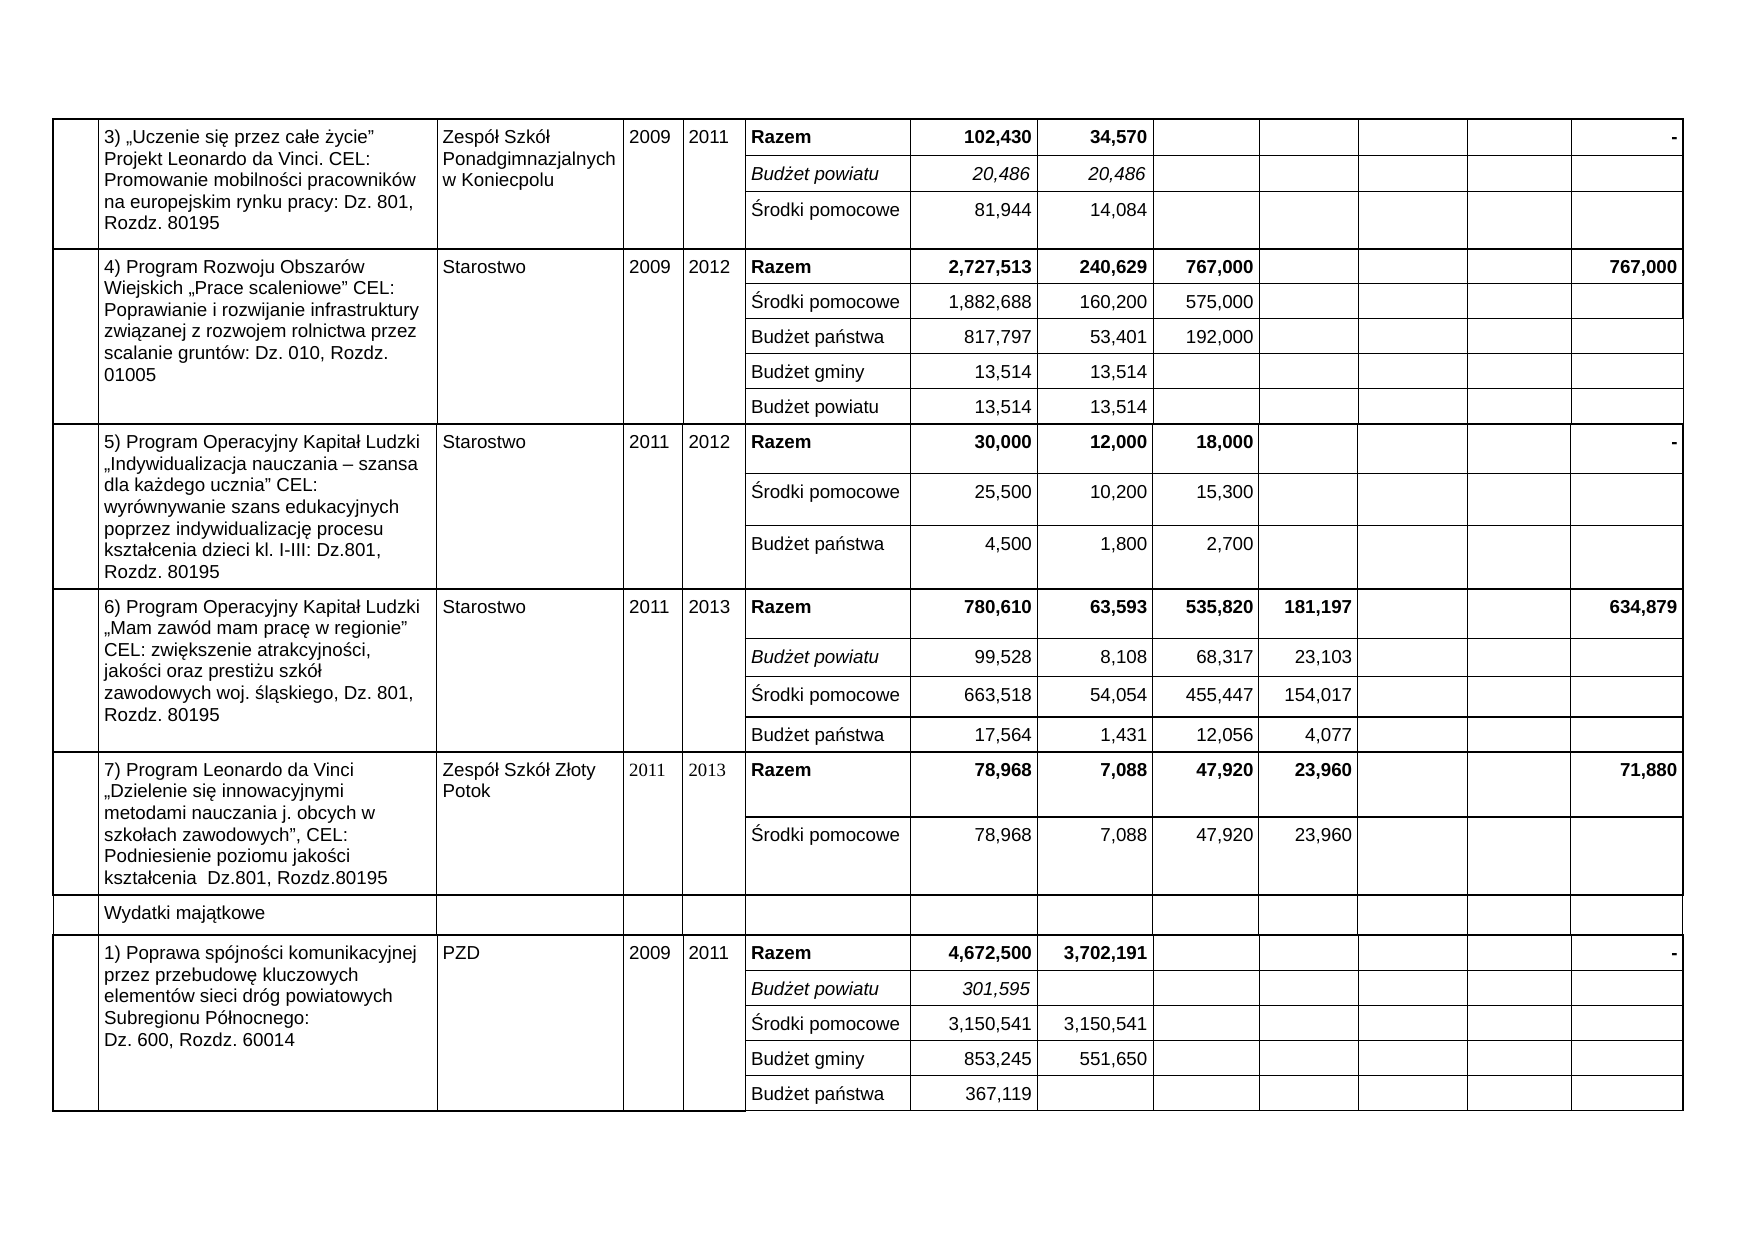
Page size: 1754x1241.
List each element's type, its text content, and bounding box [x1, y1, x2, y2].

table_cell [1260, 1076, 1358, 1110]
table_cell 18 000 [1153, 425, 1258, 473]
table_cell [1359, 319, 1467, 353]
table_cell [54, 896, 98, 934]
table_cell 767 000 [1154, 250, 1259, 283]
table_cell [1572, 389, 1683, 423]
table_cell [1468, 639, 1570, 676]
table_cell PZD [438, 936, 623, 1110]
table_cell 7 088 [1038, 818, 1152, 894]
table_cell [1468, 971, 1571, 1004]
table_cell Budżet państwa [746, 718, 910, 751]
table_cell [1154, 936, 1259, 969]
table_cell 25 500 [911, 474, 1037, 524]
table_cell 99 528 [911, 639, 1037, 676]
table_cell 7 088 [1038, 753, 1152, 816]
table_cell [1359, 971, 1467, 1004]
table_cell [1153, 896, 1258, 934]
table_cell [1358, 639, 1467, 676]
table_cell 2011 [624, 753, 682, 894]
table_cell Budżet gminy [746, 354, 910, 388]
table_cell 34 570 [1038, 120, 1153, 154]
table_cell [1468, 425, 1570, 473]
table_cell Środki pomocowe [746, 1006, 910, 1040]
table_cell 780 610 [911, 590, 1037, 638]
table_cell [1468, 526, 1570, 588]
table_cell 13 514 [1038, 389, 1153, 423]
table_cell [54, 936, 98, 1110]
table_cell [1260, 1041, 1358, 1075]
table_cell 23 960 [1259, 753, 1357, 816]
table_cell Razem [746, 250, 910, 283]
table_cell [1468, 156, 1571, 191]
table_cell 4 500 [911, 526, 1037, 588]
table_cell [1260, 120, 1358, 154]
table_cell Budżet państwa [746, 1076, 910, 1110]
table_cell [1572, 1076, 1682, 1110]
table_cell [54, 120, 98, 248]
table_cell [1260, 192, 1358, 248]
table_cell [1359, 156, 1467, 191]
table_cell 4) Program Rozwoju Obszarów Wiejskich „Prace scaleniowe” CEL: Poprawianie i rozwijanie infrastruktury związanej z rozwojem rolnictwa przez scalanie gruntów: Dz. 010, Rozdz. 01005 [99, 250, 437, 423]
table_cell 2009 [624, 936, 683, 1110]
table_cell Środki pomocowe [746, 474, 910, 524]
table_cell [1572, 1006, 1682, 1040]
table_cell 68 317 [1153, 639, 1258, 676]
table_cell [1260, 319, 1358, 353]
table_cell 3) „Uczenie się przez całe życie” Projekt Leonardo da Vinci. CEL: Promowanie mobilności pracowników na europejskim rynku pracy: Dz. 801, Rozdz. 80195 [99, 120, 437, 248]
table_cell 1 882 688 [911, 284, 1037, 318]
table_cell [1468, 319, 1571, 353]
table_cell 2011 [624, 590, 682, 751]
table_cell [1358, 590, 1467, 638]
table_cell Środki pomocowe [746, 818, 910, 894]
table_cell 15 300 [1153, 474, 1258, 524]
table_cell 1) Poprawa spójności komunikacyjnej przez przebudowę kluczowych elementów sieci dróg powiatowych Subregionu Północnego: Dz. 600, Rozdz. 60014 [99, 936, 437, 1110]
table_cell [1154, 156, 1259, 191]
table_cell [746, 896, 910, 934]
table_cell 192 000 [1154, 319, 1259, 353]
table_cell [1359, 1076, 1467, 1110]
table_cell - [1571, 425, 1682, 473]
table_cell [1038, 896, 1152, 934]
table_cell [1468, 818, 1570, 894]
table_cell [1358, 425, 1467, 473]
table_cell [1259, 896, 1357, 934]
table_cell 301 595 [911, 971, 1037, 1004]
table_cell Razem [746, 120, 910, 154]
table_cell [1358, 474, 1467, 524]
table_cell 3 150 541 [911, 1006, 1037, 1040]
table_cell 10 200 [1038, 474, 1152, 524]
table_cell [624, 896, 682, 934]
table_cell Wydatki majątkowe [99, 896, 436, 934]
table_cell [1572, 156, 1682, 191]
table_cell [1468, 192, 1571, 248]
table_cell 78 968 [911, 818, 1037, 894]
table_cell [1154, 389, 1259, 423]
table_cell [54, 425, 98, 588]
table_cell [1468, 590, 1570, 638]
table_cell [437, 896, 623, 934]
table_cell 63 593 [1038, 590, 1152, 638]
table_cell 7) Program Leonardo da Vinci „Dzielenie się innowacyjnymi metodami nauczania j. obcych w szkołach zawodowych”, CEL: Podniesienie poziomu jakości kształcenia Dz.801, Rozdz.80195 [99, 753, 436, 894]
table_cell Budżet powiatu [746, 639, 910, 676]
table_cell 13 514 [1038, 354, 1153, 388]
table_cell [1358, 677, 1467, 716]
table_cell [1359, 1006, 1467, 1040]
table_cell [1259, 474, 1357, 524]
table_cell Razem [746, 425, 910, 473]
table_cell Razem [746, 936, 910, 969]
table_cell [1359, 250, 1467, 283]
table_cell [1358, 526, 1467, 588]
table_cell [1359, 192, 1467, 248]
table_cell [1572, 284, 1682, 318]
table_cell 47 920 [1153, 753, 1258, 816]
table_cell 367 119 [911, 1076, 1037, 1110]
table_cell [1571, 474, 1682, 524]
table_cell 17 564 [911, 718, 1037, 751]
table_cell [1358, 753, 1467, 816]
table_cell 535 820 [1153, 590, 1258, 638]
table_cell [1154, 1006, 1259, 1040]
table_cell [1571, 639, 1682, 676]
table_cell [1154, 192, 1259, 248]
table_cell 53 401 [1038, 319, 1153, 353]
table_cell Razem [746, 753, 910, 816]
table_cell Budżet powiatu [746, 971, 910, 1004]
table_cell [1468, 250, 1571, 283]
table_cell [1358, 718, 1467, 751]
table_cell Środki pomocowe [746, 677, 910, 716]
table_cell Środki pomocowe [746, 284, 910, 318]
table_cell 78 968 [911, 753, 1037, 816]
table_cell [1359, 120, 1467, 154]
table_cell 14 084 [1038, 192, 1153, 248]
table_cell 2011 [684, 120, 745, 248]
table_cell [1572, 192, 1682, 248]
table_cell [1359, 936, 1467, 969]
table_cell 551 650 [1038, 1041, 1153, 1075]
table_cell [1468, 718, 1570, 751]
table_cell 1 800 [1038, 526, 1152, 588]
table_cell [1468, 896, 1570, 934]
table_cell [1260, 971, 1358, 1004]
table_cell 23 960 [1259, 818, 1357, 894]
table_cell [1468, 1076, 1571, 1110]
table_cell 54 054 [1038, 677, 1152, 716]
table_cell [54, 590, 98, 751]
table_cell [1358, 896, 1467, 934]
table_cell 8 108 [1038, 639, 1152, 676]
table_cell 634 879 [1571, 590, 1682, 638]
table_cell 4 077 [1259, 718, 1357, 751]
table_cell Zespół Szkół Ponadgimnazjalnych w Koniecpolu [438, 120, 623, 248]
table_cell [1259, 425, 1357, 473]
table_cell 71 880 [1571, 753, 1682, 816]
table_cell 181 197 [1259, 590, 1357, 638]
table_cell Starostwo [437, 590, 623, 751]
table_cell Starostwo [438, 250, 623, 423]
table_cell [1038, 971, 1153, 1004]
table_cell [1154, 120, 1259, 154]
table_cell [1154, 1076, 1259, 1110]
table_cell 23 103 [1259, 639, 1357, 676]
table_cell 6) Program Operacyjny Kapitał Ludzki „Mam zawód mam pracę w regionie” CEL: zwiększenie atrakcyjności, jakości oraz prestiżu szkół zawodowych woj. śląskiego, Dz. 801, Rozdz. 80195 [99, 590, 436, 751]
table_cell 2011 [624, 425, 682, 588]
table_cell 5) Program Operacyjny Kapitał Ludzki „Indywidualizacja nauczania – szansa dla każdego ucznia” CEL: wyrównywanie szans edukacyjnych poprzez indywidualizację procesu kształcenia dzieci kl. I-III: Dz.801, Rozdz. 80195 [99, 425, 436, 588]
table_cell [1468, 936, 1571, 969]
table_cell Razem [746, 590, 910, 638]
table_cell [1359, 1041, 1467, 1075]
table_cell 12 056 [1153, 718, 1258, 751]
table_cell [1260, 389, 1358, 423]
table_cell [911, 896, 1037, 934]
table_cell [1260, 936, 1358, 969]
table_cell [54, 753, 98, 894]
table_cell [1468, 354, 1571, 388]
table_cell [1359, 284, 1467, 318]
table_cell 13 514 [911, 354, 1037, 388]
table_cell [1154, 354, 1259, 388]
table_cell - [1572, 120, 1682, 154]
table_cell 160 200 [1038, 284, 1153, 318]
table_cell 20 486 [1038, 156, 1153, 191]
table_cell - [1572, 936, 1682, 969]
table_cell [1468, 677, 1570, 716]
table_cell 20 486 [911, 156, 1037, 191]
table_cell [1468, 120, 1571, 154]
table_cell 12 000 [1038, 425, 1152, 473]
table_cell [1260, 1006, 1358, 1040]
table_cell [1154, 1041, 1259, 1075]
table_cell [1468, 1041, 1571, 1075]
table_cell 30 000 [911, 425, 1037, 473]
table_cell 2011 [684, 936, 745, 1110]
table_cell 4 672 500 [911, 936, 1037, 969]
table_cell 2 727 513 [911, 250, 1037, 283]
table_cell [1571, 818, 1682, 894]
table_cell [1260, 250, 1358, 283]
table_cell Środki pomocowe [746, 192, 910, 248]
table_cell [1571, 718, 1682, 751]
table_cell [1571, 526, 1682, 588]
table_cell 47 920 [1153, 818, 1258, 894]
table_cell [1260, 156, 1358, 191]
table_cell Budżet państwa [746, 319, 910, 353]
table_cell 2013 [683, 590, 745, 751]
table_cell 13 514 [911, 389, 1037, 423]
table_cell [1572, 1041, 1682, 1075]
table_cell [1260, 284, 1358, 318]
table_cell Zespół Szkół Złoty Potok [437, 753, 623, 894]
table_cell 2012 [684, 250, 745, 423]
table_cell [1468, 753, 1570, 816]
table_cell Budżet powiatu [746, 156, 910, 191]
table_cell [1571, 896, 1682, 934]
table_cell 767 000 [1572, 250, 1682, 283]
table_cell [1572, 971, 1682, 1004]
table_cell 2013 [683, 753, 745, 894]
table_cell [1468, 389, 1571, 423]
table_cell 240 629 [1038, 250, 1153, 283]
table_cell 3 702 191 [1038, 936, 1153, 969]
table_cell Starostwo [437, 425, 623, 588]
table_cell [683, 896, 745, 934]
table_cell [1359, 389, 1467, 423]
table_cell 575 000 [1154, 284, 1259, 318]
table_cell [1572, 354, 1683, 388]
table_cell [1260, 354, 1358, 388]
table_cell 102 430 [911, 120, 1037, 154]
table_cell 2012 [683, 425, 745, 588]
table_cell 455 447 [1153, 677, 1258, 716]
table_cell Budżet gminy [746, 1041, 910, 1075]
table_cell [1468, 474, 1570, 524]
table_cell 853 245 [911, 1041, 1037, 1075]
table_cell 81 944 [911, 192, 1037, 248]
table_cell [1259, 526, 1357, 588]
table_cell 817 797 [911, 319, 1037, 353]
table_cell [1468, 284, 1571, 318]
table_cell [1571, 677, 1682, 716]
table_cell 663 518 [911, 677, 1037, 716]
table_cell [1468, 1006, 1571, 1040]
table_cell 154 017 [1259, 677, 1357, 716]
table_cell [54, 250, 98, 423]
table_cell [1154, 971, 1259, 1004]
table_cell 2009 [624, 120, 683, 248]
table_cell [1359, 354, 1467, 388]
table_cell 2 700 [1153, 526, 1258, 588]
table_cell Budżet powiatu [746, 389, 910, 423]
table_cell [1358, 818, 1467, 894]
table_cell [1038, 1076, 1153, 1110]
table_cell Budżet państwa [746, 526, 910, 588]
table_cell [1572, 319, 1683, 353]
table_cell 1 431 [1038, 718, 1152, 751]
table_cell 2009 [624, 250, 683, 423]
table_cell 3 150 541 [1038, 1006, 1153, 1040]
